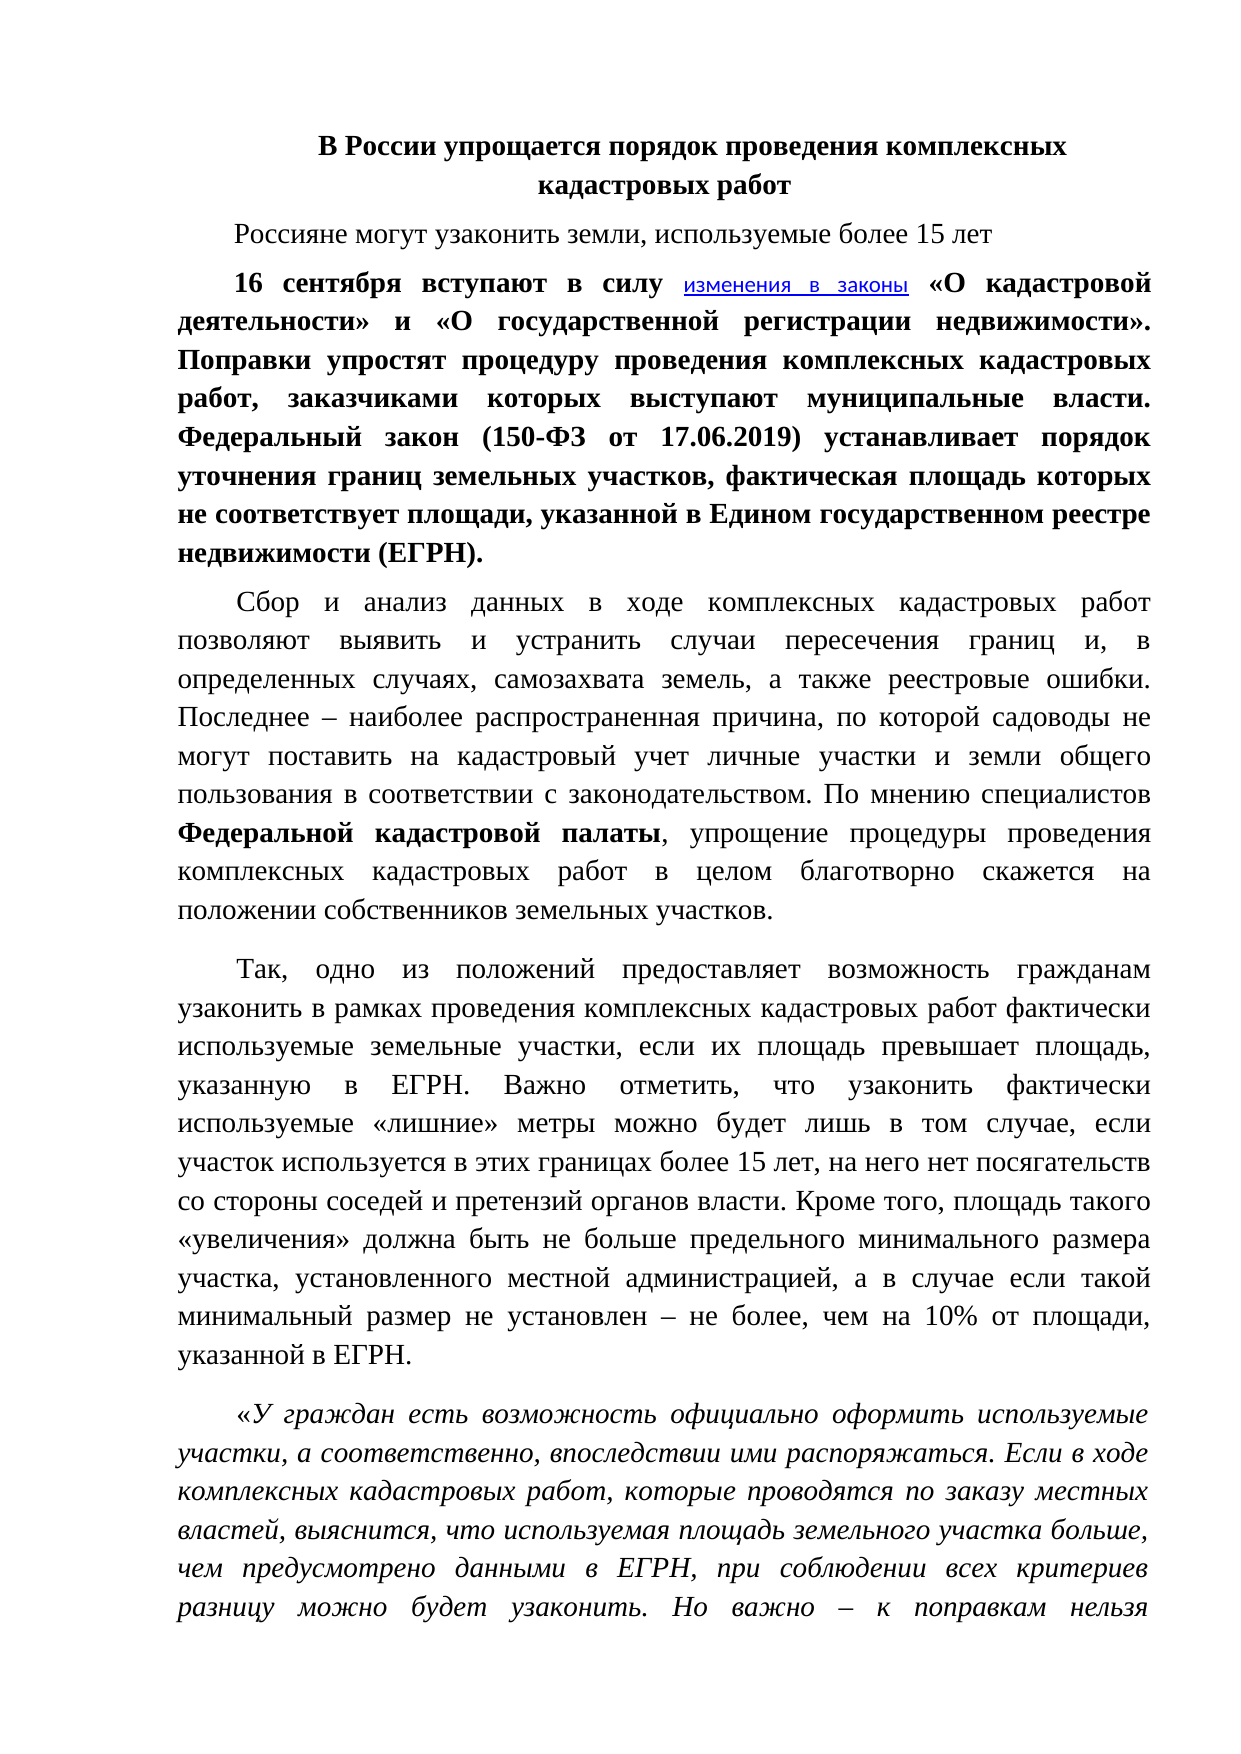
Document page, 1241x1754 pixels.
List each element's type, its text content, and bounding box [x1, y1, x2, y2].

text Россияне могут узаконить земли, используемые более 15 лет [177, 216, 1152, 249]
text 16 сентября вступают в силу изменения в законы «О кадастровой деятельности» и «О государственной регистрации недвижимости». Поправки упростят процедуру проведения комплексных кадастровых работ, заказчиками которых выступают муниципальные власти. Федеральный закон (150-ФЗ от 17.06.2019) устанавливает порядок уточнения границ земельных участков, фактическая площадь которых не соответствует площади, указанной в Едином государственном реестре недвижимости (ЕГРН). [177, 265, 1152, 568]
text Сбор и анализ данных в ходе комплексных кадастровых работ позволяют выявить и устранить случаи пересечения границ и, в определенных случаях, самозахвата земель, а также реестровые ошибки. Последнее – наиболее распространенная причина, по которой садоводы не могут поставить на кадастровый учет личные участки и земли общего пользования в соответствии с законодательством. По мнению специалистов Федеральной кадастровой палаты, упрощение процедуры проведения комплексных кадастровых работ в целом благотворно скажется на положении собственников земельных участков. [177, 584, 1152, 926]
text Так, одно из положений предоставляет возможность гражданам узаконить в рамках проведения комплексных кадастровых работ фактически используемые земельные участки, если их площадь превышает площадь, указанную в ЕГРН. Важно отметить, что узаконить фактически используемые «лишние» метры можно будет лишь в том случае, если участок используется в этих границах более 15 лет, на него нет посягательств со стороны соседей и претензий органов власти. Кроме того, площадь такого «увеличения» должна быть не больше предельного минимального размера участка, установленного местной администрацией, а в случае если такой минимальный размер не установлен – не более, чем на 10% от площади, указанной в ЕГРН. [177, 951, 1152, 1370]
text В России упрощается порядок проведения комплексных кадастровых работ [177, 128, 1152, 201]
text «У граждан есть возможность официально оформить используемые участки, а соответственно, впоследствии ими распоряжаться. Если в ходе комплексных кадастровых работ, которые проводятся по заказу местных властей, выяснится, что используемая площадь земельного участка больше, чем предусмотрено данными в ЕГРН, при соблюдении всех критериев разницу можно будет узаконить. Но важно – к поправкам нельзя [177, 1396, 1152, 1622]
